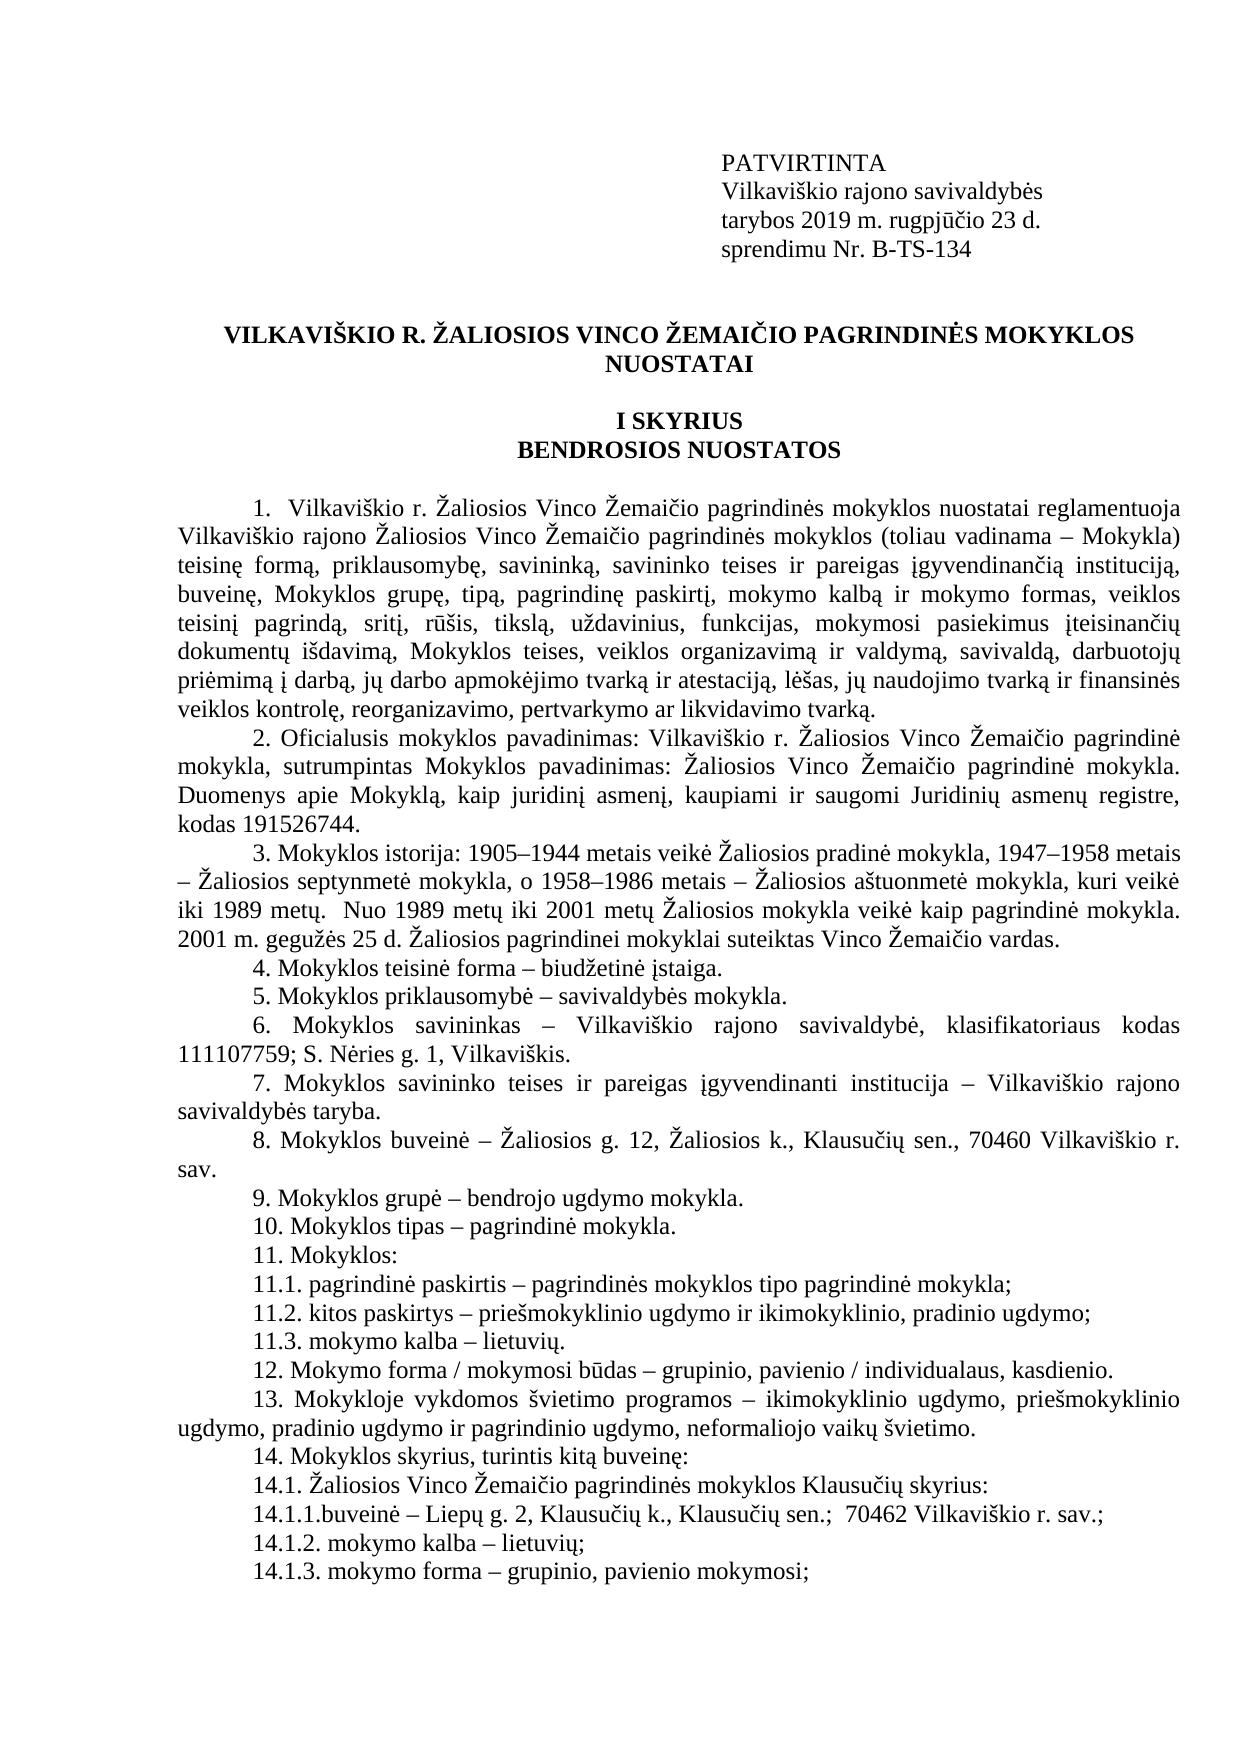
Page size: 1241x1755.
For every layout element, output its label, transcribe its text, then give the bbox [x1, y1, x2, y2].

text 4. Mokyklos teisinė forma – biudžetinė įstaiga. [177, 953, 1181, 981]
text PATVIRTINTA [177, 148, 1181, 176]
text 6. Mokyklos savininkas – Vilkaviškio rajono savivaldybė, klasifikatoriaus kodas 111107759; S. Nėries g. 1, Vilkaviškis. [177, 1010, 1181, 1068]
text sprendimu Nr. B-TS-134 [177, 234, 1181, 263]
text 14.1.2. mokymo kalba – lietuvių; [177, 1528, 1181, 1556]
text 9. Mokyklos grupė – bendrojo ugdymo mokykla. [177, 1183, 1181, 1211]
text 13. Mokykloje vykdomos švietimo programos – ikimokyklinio ugdymo, priešmokyklinio ugdymo, pradinio ugdymo ir pagrindinio ugdymo, neformaliojo vaikų švietimo. [177, 1384, 1181, 1441]
text 14.1.3. mokymo forma – grupinio, pavienio mokymosi; [177, 1556, 1181, 1585]
text 14. Mokyklos skyrius, turintis kitą buveinę: [177, 1441, 1181, 1470]
text 1. Vilkaviškio r. Žaliosios Vinco Žemaičio pagrindinės mokyklos nuostatai reglamentuoja Vilkaviškio rajono Žaliosios Vinco Žemaičio pagrindinės mokyklos (toliau vadinama – Mokykla) teisinę formą, priklausomybę, savininką, savininko teises ir pareigas įgyvendinančią instituciją, buveinę, Mokyklos grupę, tipą, pagrindinę paskirtį, mokymo kalbą ir mokymo formas, veiklos teisinį pagrindą, sritį, rūšis, tikslą, uždavinius, funkcijas, mokymosi pasiekimus įteisinančių dokumentų išdavimą, Mokyklos teises, veiklos organizavimą ir valdymą, savivaldą, darbuotojų priėmimą į darbą, jų darbo apmokėjimo tvarką ir atestaciją, lėšas, jų naudojimo tvarką ir finansinės veiklos kontrolę, reorganizavimo, pertvarkymo ar likvidavimo tvarką. [177, 493, 1181, 723]
text 10. Mokyklos tipas – pagrindinė mokykla. [177, 1211, 1181, 1240]
text 8. Mokyklos buveinė – Žaliosios g. 12, Žaliosios k., Klausučių sen., 70460 Vilkaviškio r. sav. [177, 1125, 1181, 1183]
text 12. Mokymo forma / mokymosi būdas – grupinio, pavienio / individualaus, kasdienio. [177, 1355, 1181, 1384]
text 11.3. mokymo kalba – lietuvių. [177, 1326, 1181, 1355]
text 2. Oficialusis mokyklos pavadinimas: Vilkaviškio r. Žaliosios Vinco Žemaičio pagrindinė mokykla, sutrumpintas Mokyklos pavadinimas: Žaliosios Vinco Žemaičio pagrindinė mokykla. Duomenys apie Mokyklą, kaip juridinį asmenį, kaupiami ir saugomi Juridinių asmenų registre, kodas 191526744. [177, 723, 1181, 838]
text tarybos 2019 m. rugpjūčio 23 d. [177, 205, 1181, 234]
text 14.1. Žaliosios Vinco Žemaičio pagrindinės mokyklos Klausučių skyrius: [177, 1470, 1181, 1499]
text 5. Mokyklos priklausomybė – savivaldybės mokykla. [177, 981, 1181, 1010]
text 11.2. kitos paskirtys – priešmokyklinio ugdymo ir ikimokyklinio, pradinio ugdymo; [177, 1298, 1181, 1326]
text BENDROSIOS NUOSTATOS [177, 435, 1181, 464]
text 11. Mokyklos: [177, 1240, 1181, 1269]
text 7. Mokyklos savininko teises ir pareigas įgyvendinanti institucija – Vilkaviškio rajono savivaldybės taryba. [177, 1068, 1181, 1125]
text 3. Mokyklos istorija: 1905–1944 metais veikė Žaliosios pradinė mokykla, 1947–1958 metais – Žaliosios septynmetė mokykla, o 1958–1986 metais – Žaliosios aštuonmetė mokykla, kuri veikė iki 1989 metų. Nuo 1989 metų iki 2001 metų Žaliosios mokykla veikė kaip pagrindinė mokykla. 2001 m. gegužės 25 d. Žaliosios pagrindinei mokyklai suteiktas Vinco Žemaičio vardas. [177, 838, 1181, 953]
text NUOSTATAI [177, 349, 1181, 378]
text 14.1.1.buveinė – Liepų g. 2, Klausučių k., Klausučių sen.; 70462 Vilkaviškio r. sav.; [177, 1499, 1181, 1528]
text I SKYRIUS [177, 406, 1181, 435]
text VILKAVIŠKIO R. ŽALIOSIOS VINCO ŽEMAIČIO PAGRINDINĖS MOKYKLOS [177, 320, 1181, 349]
text 11.1. pagrindinė paskirtis – pagrindinės mokyklos tipo pagrindinė mokykla; [177, 1269, 1181, 1298]
text Vilkaviškio rajono savivaldybės [177, 176, 1181, 205]
